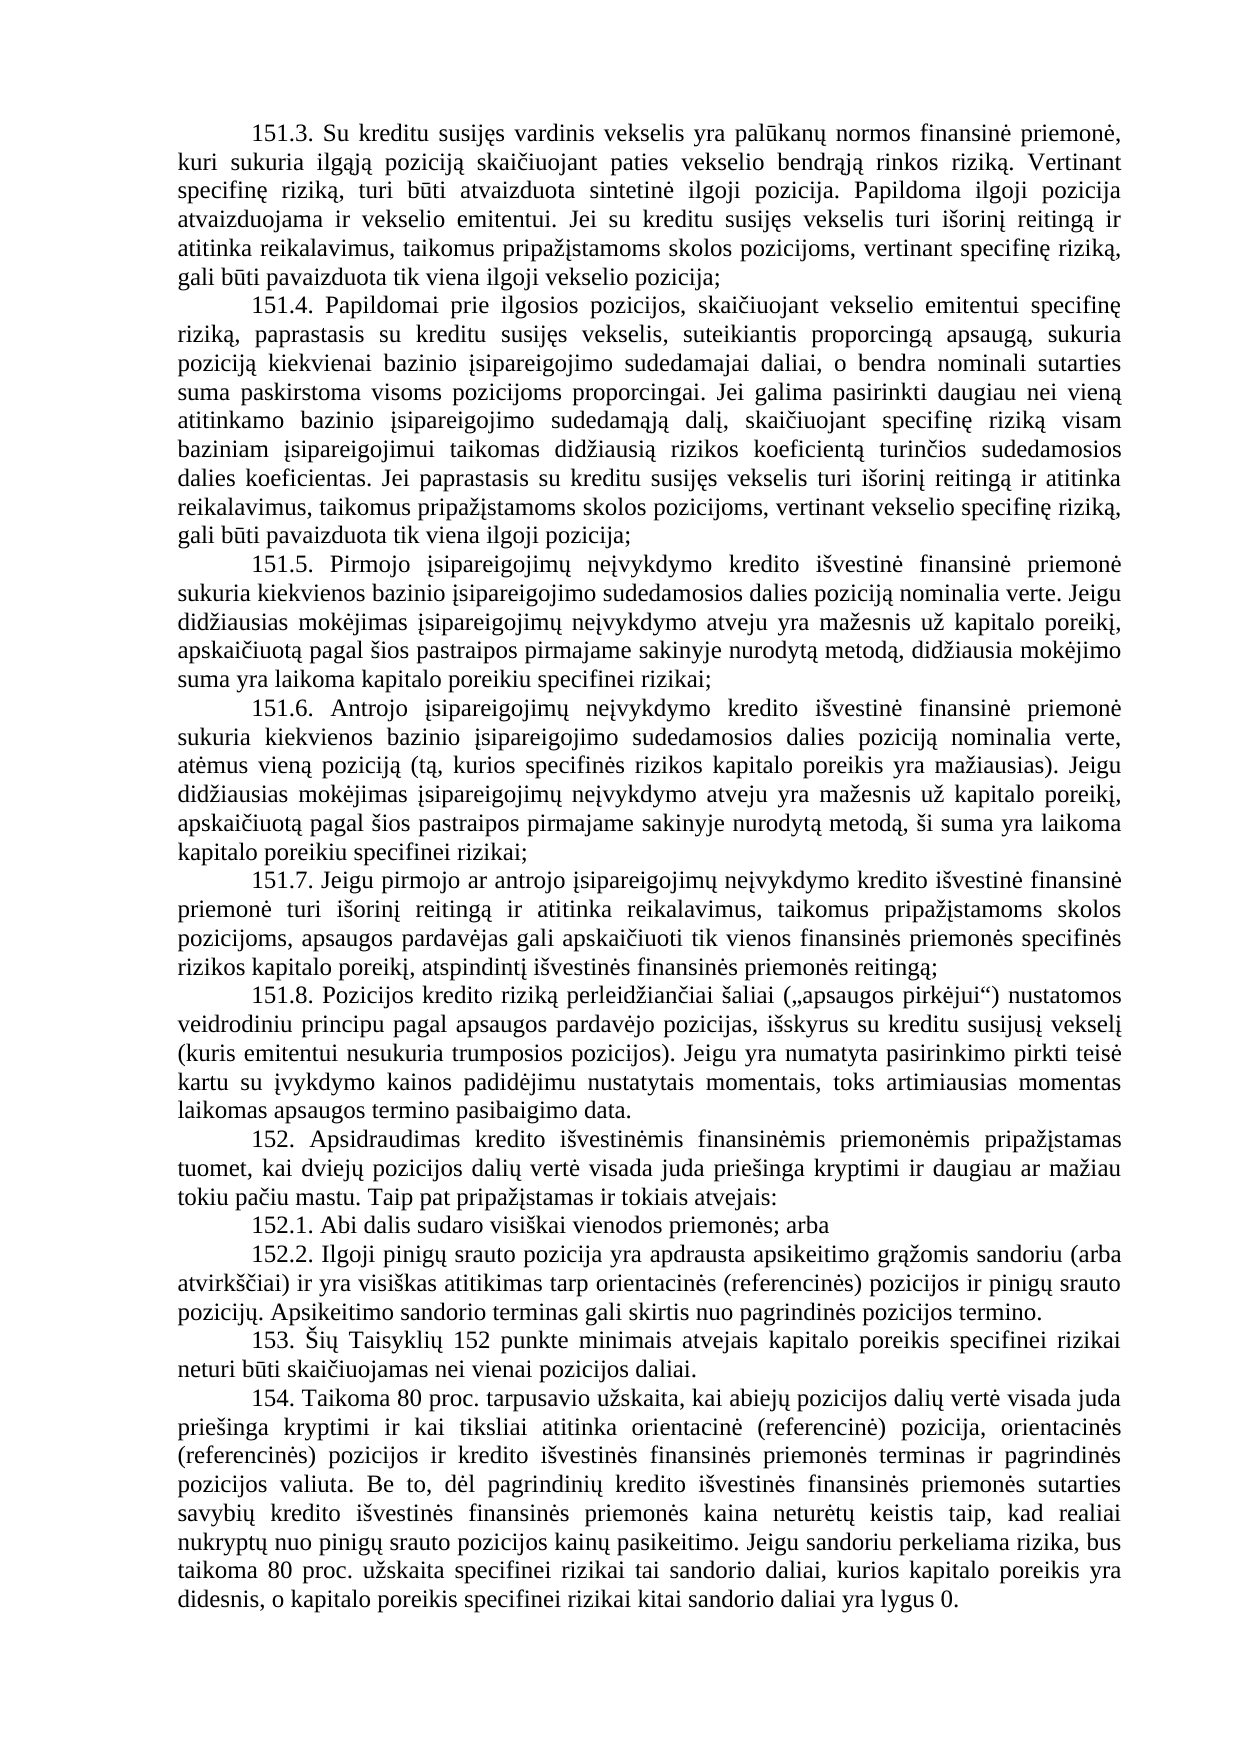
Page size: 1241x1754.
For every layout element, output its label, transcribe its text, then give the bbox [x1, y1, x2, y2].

text 151.7. Jeigu pirmojo ar antrojo įsipareigojimų neįvykdymo kredito išvestinė finansinė priemonė turi išorinį reitingą ir atitinka reikalavimus, taikomus pripažįstamoms skolos pozicijoms, apsaugos pardavėjas gali apskaičiuoti tik vienos finansinės priemonės specifinės rizikos kapitalo poreikį, atspindintį išvestinės finansinės priemonės reitingą; [177, 866, 1122, 981]
text 151.3. Su kreditu susijęs vardinis vekselis yra palūkanų normos finansinė priemonė, kuri sukuria ilgąją poziciją skaičiuojant paties vekselio bendrąją rinkos riziką. Vertinant specifinę riziką, turi būti atvaizduota sintetinė ilgoji pozicija. Papildoma ilgoji pozicija atvaizduojama ir vekselio emitentui. Jei su kreditu susijęs vekselis turi išorinį reitingą ir atitinka reikalavimus, taikomus pripažįstamoms skolos pozicijoms, vertinant specifinę riziką, gali būti pavaizduota tik viena ilgoji vekselio pozicija; [177, 118, 1122, 291]
text 151.6. Antrojo įsipareigojimų neįvykdymo kredito išvestinė finansinė priemonė sukuria kiekvienos bazinio įsipareigojimo sudedamosios dalies poziciją nominalia verte, atėmus vieną poziciją (tą, kurios specifinės rizikos kapitalo poreikis yra mažiausias). Jeigu didžiausias mokėjimas įsipareigojimų neįvykdymo atveju yra mažesnis už kapitalo poreikį, apskaičiuotą pagal šios pastraipos pirmajame sakinyje nurodytą metodą, ši suma yra laikoma kapitalo poreikiu specifinei rizikai; [177, 693, 1122, 866]
text 151.5. Pirmojo įsipareigojimų neįvykdymo kredito išvestinė finansinė priemonė sukuria kiekvienos bazinio įsipareigojimo sudedamosios dalies poziciją nominalia verte. Jeigu didžiausias mokėjimas įsipareigojimų neįvykdymo atveju yra mažesnis už kapitalo poreikį, apskaičiuotą pagal šios pastraipos pirmajame sakinyje nurodytą metodą, didžiausia mokėjimo suma yra laikoma kapitalo poreikiu specifinei rizikai; [177, 549, 1122, 693]
text 153. Šių Taisyklių 152 punkte minimais atvejais kapitalo poreikis specifinei rizikai neturi būti skaičiuojamas nei vienai pozicijos daliai. [177, 1326, 1122, 1383]
text 151.8. Pozicijos kredito riziką perleidžiančiai šaliai („apsaugos pirkėjui“) nustatomos veidrodiniu principu pagal apsaugos pardavėjo pozicijas, išskyrus su kreditu susijusį vekselį (kuris emitentui nesukuria trumposios pozicijos). Jeigu yra numatyta pasirinkimo pirkti teisė kartu su įvykdymo kainos padidėjimu nustatytais momentais, toks artimiausias momentas laikomas apsaugos termino pasibaigimo data. [177, 981, 1122, 1124]
text 154. Taikoma 80 proc. tarpusavio užskaita, kai abiejų pozicijos dalių vertė visada juda priešinga kryptimi ir kai tiksliai atitinka orientacinė (referencinė) pozicija, orientacinės (referencinės) pozicijos ir kredito išvestinės finansinės priemonės terminas ir pagrindinės pozicijos valiuta. Be to, dėl pagrindinių kredito išvestinės finansinės priemonės sutarties savybių kredito išvestinės finansinės priemonės kaina neturėtų keistis taip, kad realiai nukryptų nuo pinigų srauto pozicijos kainų pasikeitimo. Jeigu sandoriu perkeliama rizika, bus taikoma 80 proc. užskaita specifinei rizikai tai sandorio daliai, kurios kapitalo poreikis yra didesnis, o kapitalo poreikis specifinei rizikai kitai sandorio daliai yra lygus 0. [177, 1383, 1122, 1613]
text 152. Apsidraudimas kredito išvestinėmis finansinėmis priemonėmis pripažįstamas tuomet, kai dviejų pozicijos dalių vertė visada juda priešinga kryptimi ir daugiau ar mažiau tokiu pačiu mastu. Taip pat pripažįstamas ir tokiais atvejais: [177, 1124, 1122, 1211]
text 151.4. Papildomai prie ilgosios pozicijos, skaičiuojant vekselio emitentui specifinę riziką, paprastasis su kreditu susijęs vekselis, suteikiantis proporcingą apsaugą, sukuria poziciją kiekvienai bazinio įsipareigojimo sudedamajai daliai, o bendra nominali sutarties suma paskirstoma visoms pozicijoms proporcingai. Jei galima pasirinkti daugiau nei vieną atitinkamo bazinio įsipareigojimo sudedamąją dalį, skaičiuojant specifinę riziką visam baziniam įsipareigojimui taikomas didžiausią rizikos koeficientą turinčios sudedamosios dalies koeficientas. Jei paprastasis su kreditu susijęs vekselis turi išorinį reitingą ir atitinka reikalavimus, taikomus pripažįstamoms skolos pozicijoms, vertinant vekselio specifinę riziką, gali būti pavaizduota tik viena ilgoji pozicija; [177, 291, 1122, 549]
text 152.1. Abi dalis sudaro visiškai vienodos priemonės; arba [177, 1211, 1122, 1239]
text 152.2. Ilgoji pinigų srauto pozicija yra apdrausta apsikeitimo grąžomis sandoriu (arba atvirkščiai) ir yra visiškas atitikimas tarp orientacinės (referencinės) pozicijos ir pinigų srauto pozicijų. Apsikeitimo sandorio terminas gali skirtis nuo pagrindinės pozicijos termino. [177, 1239, 1122, 1326]
